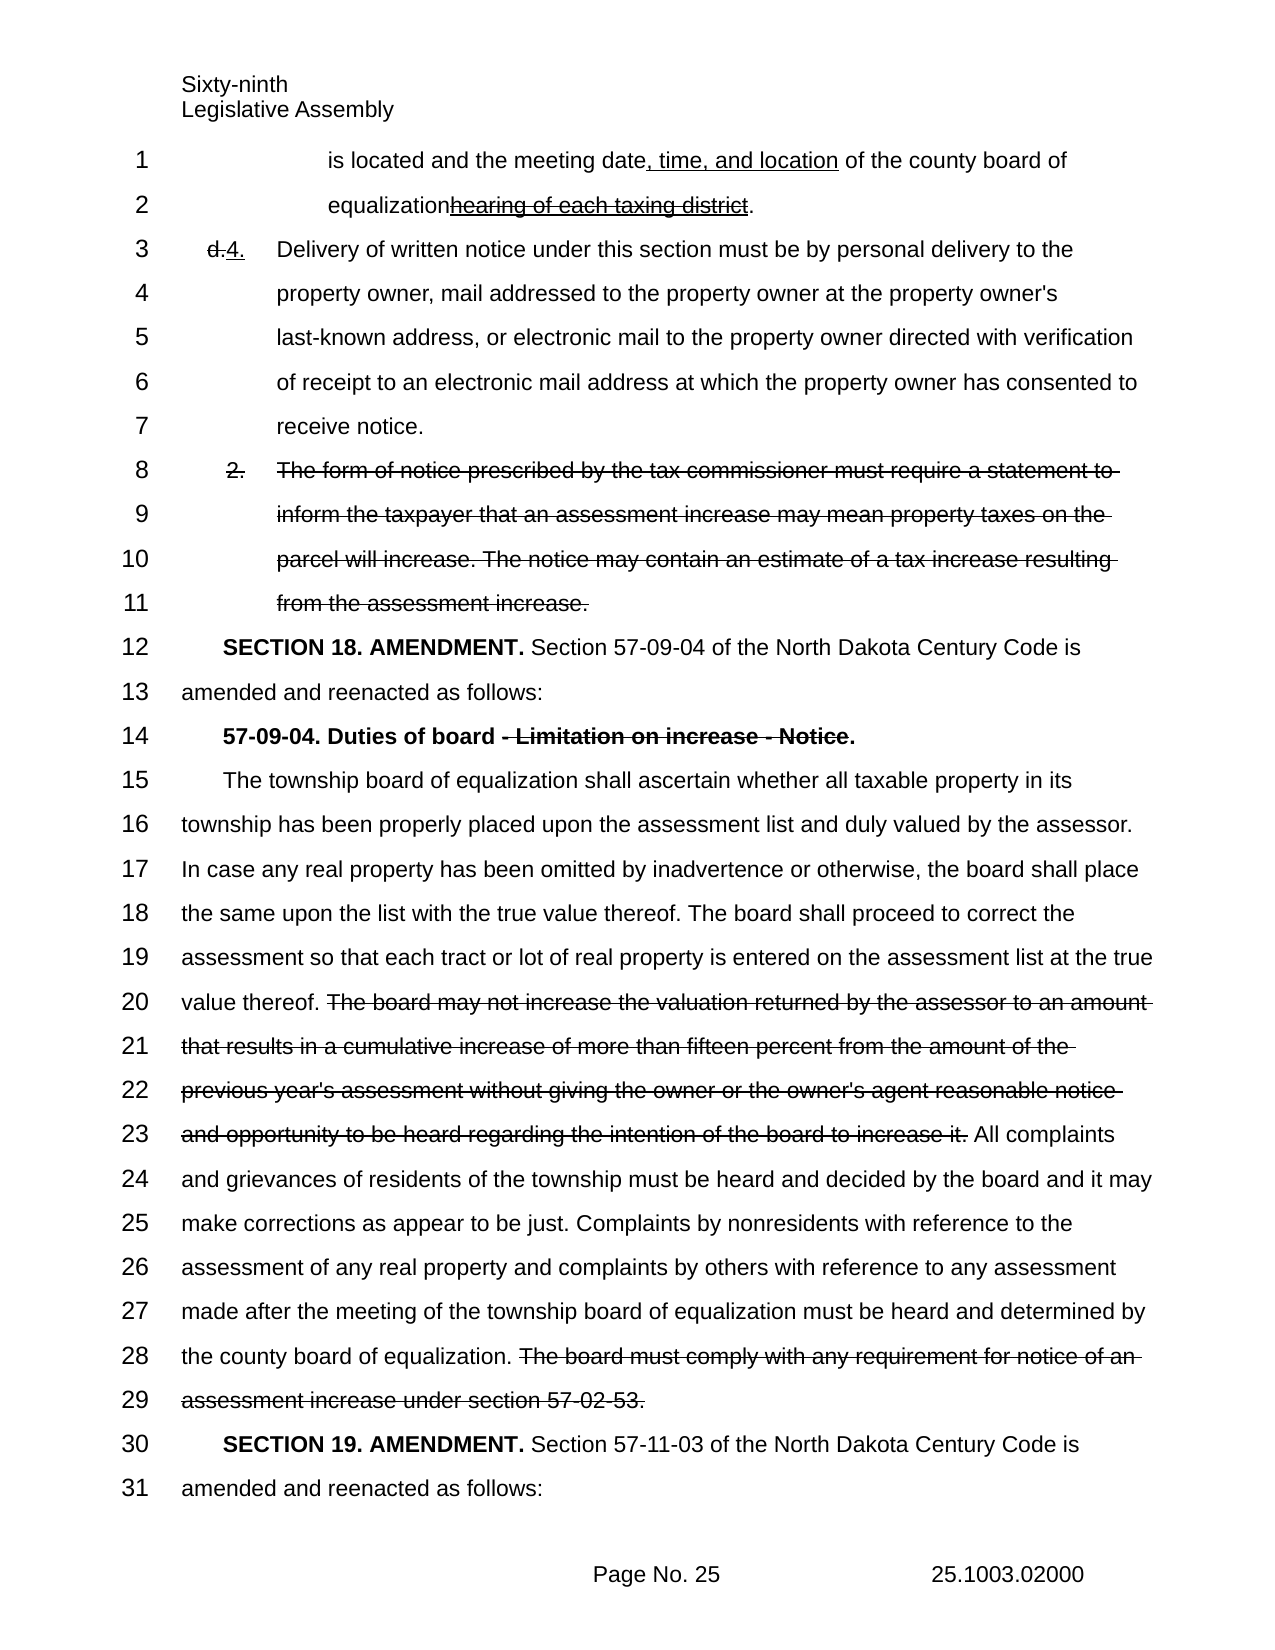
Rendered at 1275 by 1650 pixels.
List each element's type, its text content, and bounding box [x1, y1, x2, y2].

text d.4. Delivery of written notice under this section must be by personal delivery to the property owner, mail addressed to the property owner at the property owner's last‑known address, or electronic mail to the property owner directed with verification of receipt to an electronic mail address at which the property owner has consented to receive notice. [181, 222, 1154, 443]
text SECTION 18. AMENDMENT. Section 57‑09‑04 of the North Dakota Century Code is amended and reenacted as follows: [181, 620, 1154, 709]
text is located and the meeting date, time, and location of the county board of equalizationhearing of each taxing district. [181, 133, 1154, 222]
text The township board of equalization shall ascertain whether all taxable property in its township has been properly placed upon the assessment list and duly valued by the assessor. In case any real property has been omitted by inadvertence or otherwise, the board shall place the same upon the list with the true value thereof. The board shall proceed to correct the assessment so that each tract or lot of real property is entered on the assessment list at the true value thereof. The board may not increase the valuation returned by the assessor to an amount that results in a cumulative increase of more than fifteen percent from the amount of the previous year's assessment without giving the owner or the owner's agent reasonable notice and opportunity to be heard regarding the intention of the board to increase it. All complaints and grievances of residents of the township must be heard and decided by the board and it may make corrections as appear to be just. Complaints by nonresidents with reference to the assessment of any real property and complaints by others with reference to any assessment made after the meeting of the township board of equalization must be heard and determined by the county board of equalization. The board must comply with any requirement for notice of an assessment increase under section 57‑02‑53. [181, 753, 1154, 1417]
text SECTION 19. AMENDMENT. Section 57‑11‑03 of the North Dakota Century Code is amended and reenacted as follows: [181, 1417, 1154, 1506]
text 2. The form of notice prescribed by the tax commissioner must require a statement to inform the taxpayer that an assessment increase may mean property taxes on the parcel will increase. The notice may contain an estimate of a tax increase resulting from the assessment increase. [181, 443, 1154, 620]
subtitle 57‑09‑04. Duties of board - Limitation on increase - Notice. [181, 709, 1154, 753]
